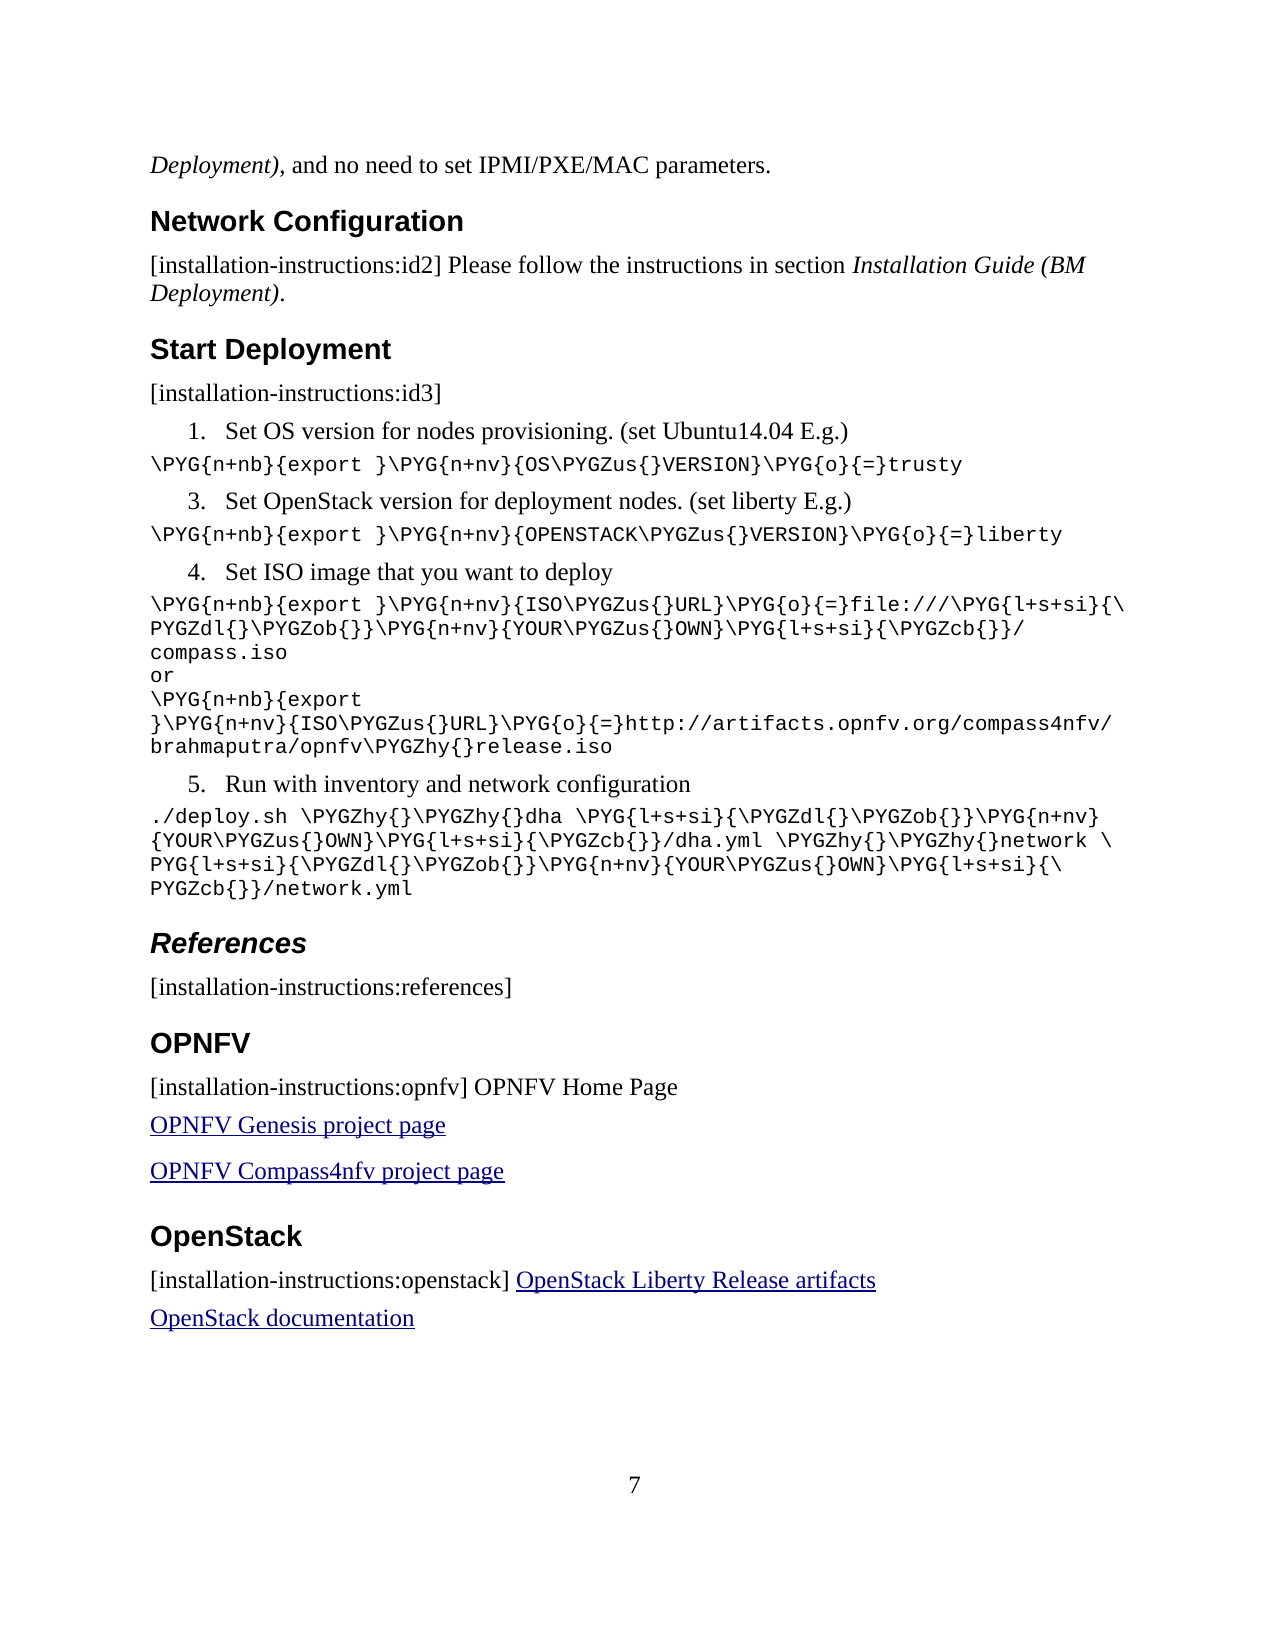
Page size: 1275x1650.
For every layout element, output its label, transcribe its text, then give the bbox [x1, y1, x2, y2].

text Deployment), and no need to set IPMI/PXE/MAC parameters. [150, 150, 1125, 179]
text \PYG{n+nb}{export }\PYG{n+nv}{OPENSTACK\PYGZus{}VERSION}\PYG{o}{=}liberty [150, 524, 1125, 548]
list Set OpenStack version for deployment nodes. (set liberty E.g.) [187, 486, 1125, 515]
text \PYG{n+nb}{export }\PYG{n+nv}{ISO\PYGZus{}URL}\PYG{o}{=}file:///\PYG{l+s+si}{\PYGZdl{}\PYGZob{}}\PYG{n+nv}{YOUR\PYGZus{}OWN}\PYG{l+s+si}{\PYGZcb{}}/compass.iso [150, 594, 1125, 665]
subtitle OpenStack [150, 1219, 1125, 1253]
text OPNFV Genesis project page [150, 1110, 1125, 1138]
text [installation-instructions:references] [150, 972, 1125, 1001]
subtitle OPNFV [150, 1026, 1125, 1059]
text \PYG{n+nb}{export }\PYG{n+nv}{ISO\PYGZus{}URL}\PYG{o}{=}http://artifacts.opnfv.org/compass4nfv/brahmaputra/opnfv\PYGZhy{}release.iso [150, 689, 1125, 760]
list Set OS version for nodes provisioning. (set Ubuntu14.04 E.g.) [187, 416, 1125, 445]
text [installation-instructions:opnfv] OPNFV Home Page [150, 1072, 1125, 1101]
text \PYG{n+nb}{export }\PYG{n+nv}{OS\PYGZus{}VERSION}\PYG{o}{=}trusty [150, 454, 1125, 477]
text or [150, 665, 1125, 689]
subtitle References [150, 926, 1125, 960]
text OpenStack documentation [150, 1303, 1125, 1332]
subtitle Start Deployment [150, 332, 1125, 366]
list Run with inventory and network configuration [187, 769, 1125, 798]
list Set ISO image that you want to deploy [187, 557, 1125, 585]
subtitle Network Configuration [150, 204, 1125, 237]
text [installation-instructions:openstack] OpenStack Liberty Release artifacts [150, 1265, 1125, 1294]
text [installation-instructions:id2] Please follow the instructions in section Installation Guide (BM Deployment). [150, 250, 1125, 307]
text ./deploy.sh \PYGZhy{}\PYGZhy{}dha \PYG{l+s+si}{\PYGZdl{}\PYGZob{}}\PYG{n+nv}{YOUR\PYGZus{}OWN}\PYG{l+s+si}{\PYGZcb{}}/dha.yml \PYGZhy{}\PYGZhy{}network \PYG{l+s+si}{\PYGZdl{}\PYGZob{}}\PYG{n+nv}{YOUR\PYGZus{}OWN}\PYG{l+s+si}{\PYGZcb{}}/network.yml [150, 807, 1125, 901]
text OPNFV Compass4nfv project page [150, 1156, 1125, 1185]
text [installation-instructions:id3] [150, 378, 1125, 407]
